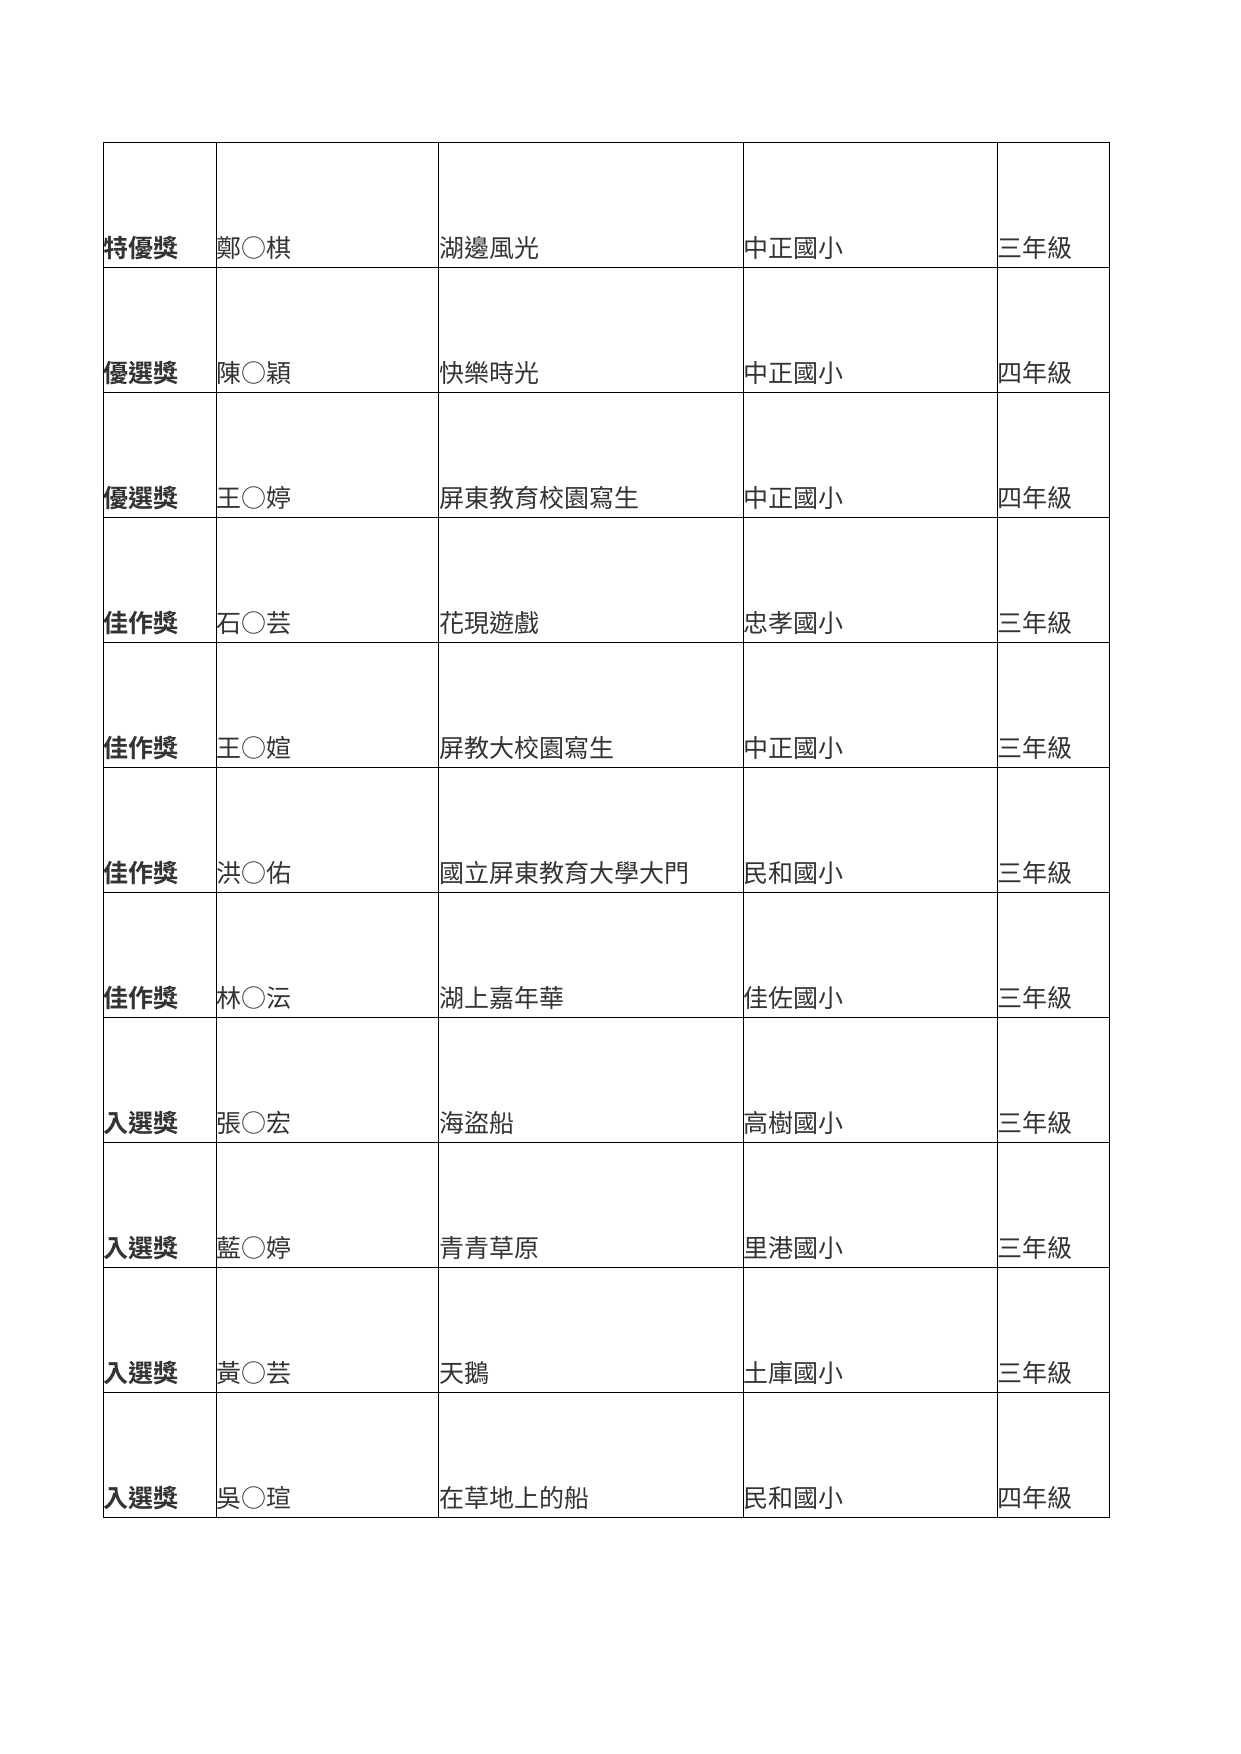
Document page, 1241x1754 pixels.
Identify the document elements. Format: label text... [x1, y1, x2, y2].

table_cell 入選獎 [104, 1393, 216, 1517]
table_cell 四年級 [998, 1393, 1109, 1517]
table_cell 天鵝 [439, 1268, 743, 1392]
table_cell 湖邊風光 [439, 143, 743, 267]
table_cell 土庫國小 [744, 1268, 997, 1392]
table_cell 吳○瑄 [217, 1393, 438, 1517]
table_cell 佳作獎 [104, 643, 216, 767]
table_cell 高樹國小 [744, 1018, 997, 1142]
table_cell 中正國小 [744, 643, 997, 767]
table_cell 林○沄 [217, 893, 438, 1017]
table_cell 三年級 [998, 643, 1109, 767]
table_cell 入選獎 [104, 1018, 216, 1142]
table_cell 三年級 [998, 1018, 1109, 1142]
table_cell 佳作獎 [104, 893, 216, 1017]
table_cell 屏東教育校園寫生 [439, 393, 743, 517]
table_cell 花現遊戲 [439, 518, 743, 642]
table_cell 入選獎 [104, 1143, 216, 1267]
table_cell 忠孝國小 [744, 518, 997, 642]
table_cell 中正國小 [744, 143, 997, 267]
table_cell 特優獎 [104, 143, 216, 267]
table_cell 屏教大校園寫生 [439, 643, 743, 767]
table_cell 王○婷 [217, 393, 438, 517]
table_cell 湖上嘉年華 [439, 893, 743, 1017]
table_cell 陳○穎 [217, 268, 438, 392]
table_cell 藍○婷 [217, 1143, 438, 1267]
table_cell 國立屏東教育大學大門 [439, 768, 743, 892]
table_cell 四年級 [998, 268, 1109, 392]
table_cell 海盜船 [439, 1018, 743, 1142]
table_cell 佳佐國小 [744, 893, 997, 1017]
table_cell 王○媗 [217, 643, 438, 767]
table_cell 快樂時光 [439, 268, 743, 392]
table_cell 洪○佑 [217, 768, 438, 892]
table_cell 鄭○棋 [217, 143, 438, 267]
table_cell 三年級 [998, 143, 1109, 267]
table_cell 入選獎 [104, 1268, 216, 1392]
table_cell 優選獎 [104, 393, 216, 517]
table_cell 中正國小 [744, 268, 997, 392]
table_cell 青青草原 [439, 1143, 743, 1267]
table_cell 四年級 [998, 393, 1109, 517]
table_cell 石○芸 [217, 518, 438, 642]
table_cell 佳作獎 [104, 768, 216, 892]
table_cell 黃○芸 [217, 1268, 438, 1392]
table_cell 三年級 [998, 768, 1109, 892]
table_cell 張○宏 [217, 1018, 438, 1142]
table_cell 中正國小 [744, 393, 997, 517]
table_cell 在草地上的船 [439, 1393, 743, 1517]
table_cell 佳作獎 [104, 518, 216, 642]
table_cell 民和國小 [744, 768, 997, 892]
table_cell 里港國小 [744, 1143, 997, 1267]
table_cell 民和國小 [744, 1393, 997, 1517]
table_cell 三年級 [998, 518, 1109, 642]
table_cell 三年級 [998, 1268, 1109, 1392]
table_cell 三年級 [998, 893, 1109, 1017]
table_cell 優選獎 [104, 268, 216, 392]
table_cell 三年級 [998, 1143, 1109, 1267]
